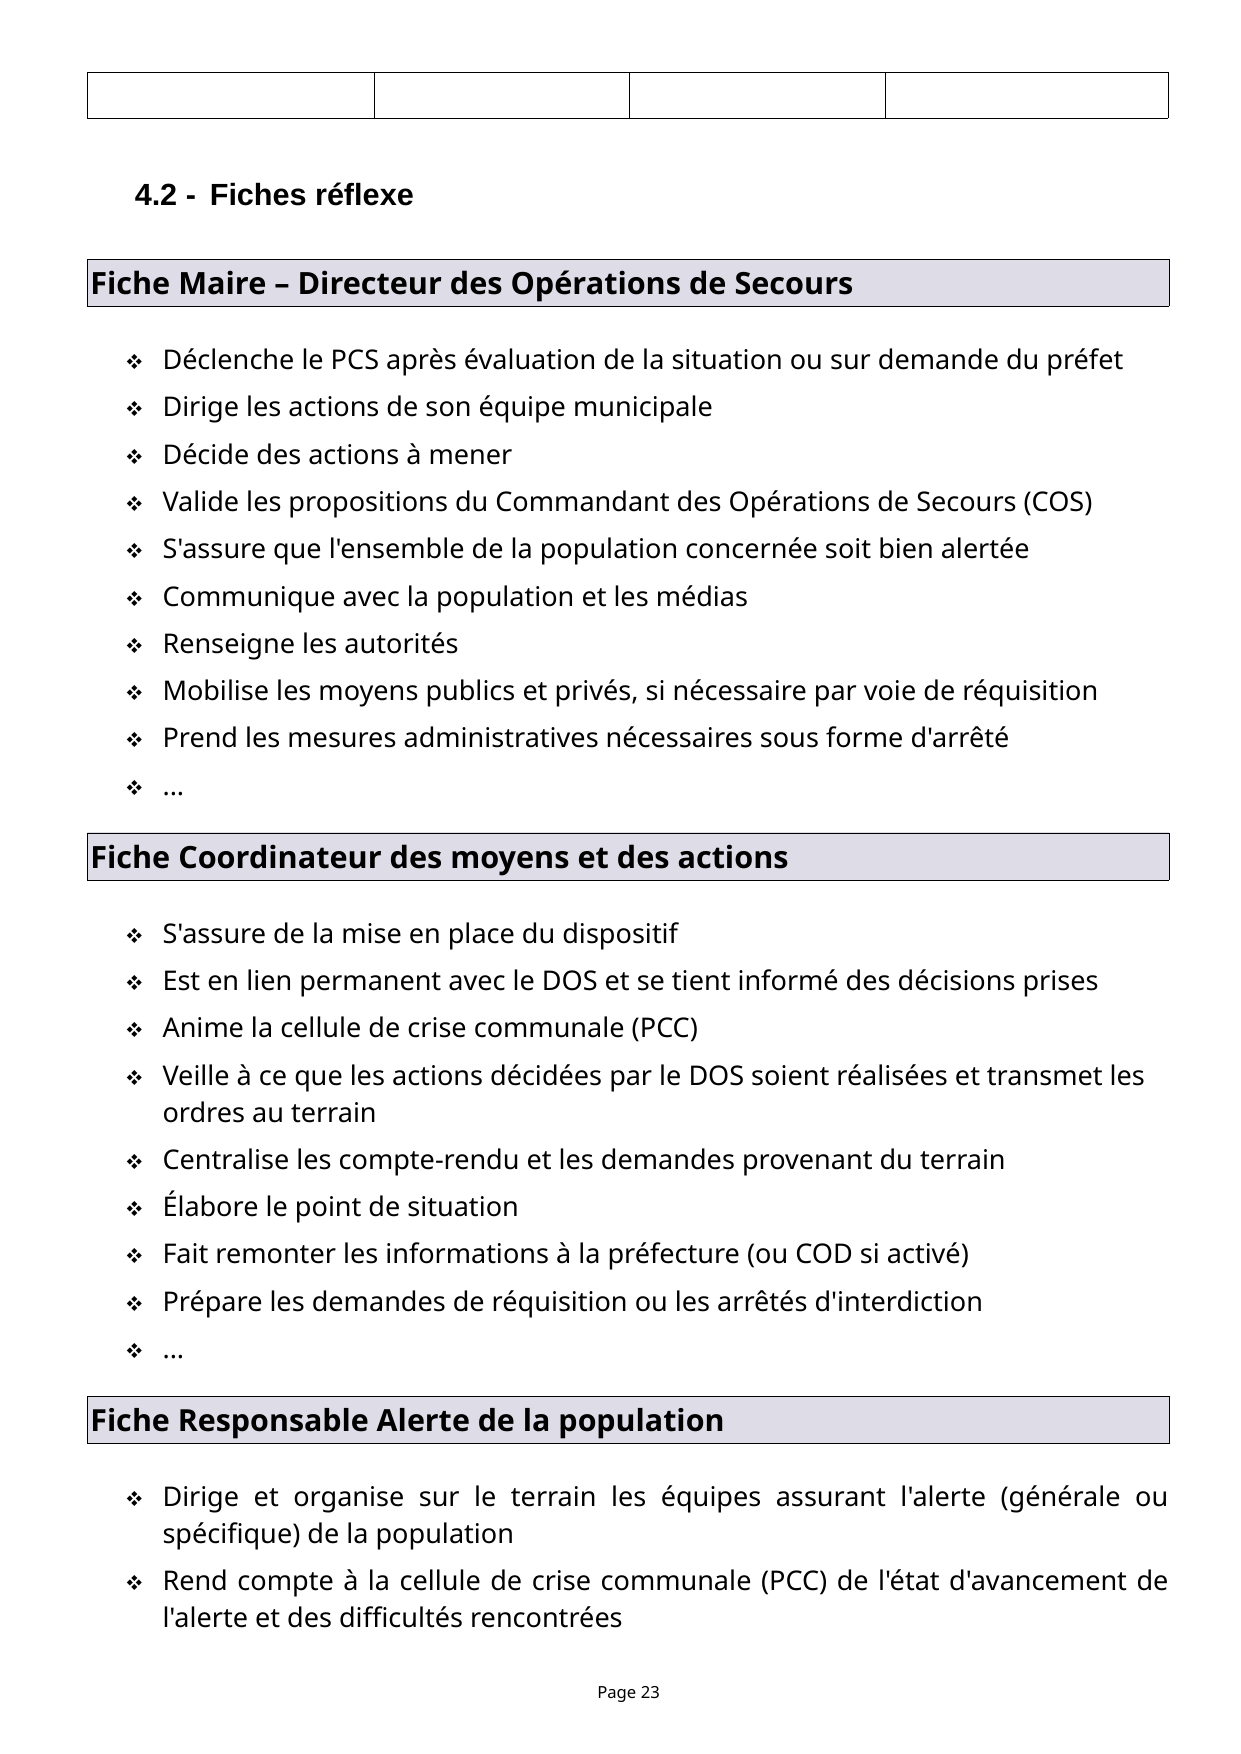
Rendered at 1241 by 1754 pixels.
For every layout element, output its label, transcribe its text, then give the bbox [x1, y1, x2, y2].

subtitle Fiches réflexe [134, 176, 1169, 211]
subtitle Fiche Maire – Directeur des Opérations de Secours [88, 260, 1169, 306]
table_cell [630, 73, 885, 118]
list S'assure de la mise en place du dispositif [125, 914, 1169, 951]
list Mobilise les moyens publics et privés, si nécessaire par voie de réquisition [125, 672, 1169, 708]
table_cell [88, 73, 374, 118]
table_cell [375, 73, 629, 118]
list ... [125, 1329, 1169, 1366]
list ... [125, 766, 1169, 803]
subtitle Fiche Responsable Alerte de la population [88, 1397, 1169, 1443]
list Centralise les compte-rendu et les demandes provenant du terrain [125, 1140, 1169, 1177]
list Veille à ce que les actions décidées par le DOS soient réalisées et transmet les ordres au terrain [125, 1056, 1169, 1130]
list Communique avec la population et les médias [125, 577, 1169, 614]
list Renseigne les autorités [125, 624, 1169, 661]
list Fait remonter les informations à la préfecture (ou COD si activé) [125, 1235, 1169, 1272]
list Prépare les demandes de réquisition ou les arrêtés d'interdiction [125, 1282, 1169, 1319]
list Élabore le point de situation [125, 1188, 1169, 1224]
list Valide les propositions du Commandant des Opérations de Secours (COS) [125, 482, 1169, 519]
table_cell [886, 73, 1168, 118]
list Anime la cellule de crise communale (PCC) [125, 1009, 1169, 1046]
list Déclenche le PCS après évaluation de la situation ou sur demande du préfet [125, 341, 1169, 377]
list Dirige et organise sur le terrain les équipes assurant l'alerte (générale ou spécifique) de la population [125, 1477, 1169, 1551]
subtitle Fiche Coordinateur des moyens et des actions [88, 834, 1169, 880]
list Dirige les actions de son équipe municipale [125, 388, 1169, 425]
list Décide des actions à mener [125, 435, 1169, 472]
list Rend compte à la cellule de crise communale (PCC) de l'état d'avancement de l'alerte et des difficultés rencontrées [125, 1562, 1169, 1635]
list Prend les mesures administratives nécessaires sous forme d'arrêté [125, 719, 1169, 756]
list S'assure que l'ensemble de la population concernée soit bien alertée [125, 530, 1169, 567]
list Est en lien permanent avec le DOS et se tient informé des décisions prises [125, 962, 1169, 998]
